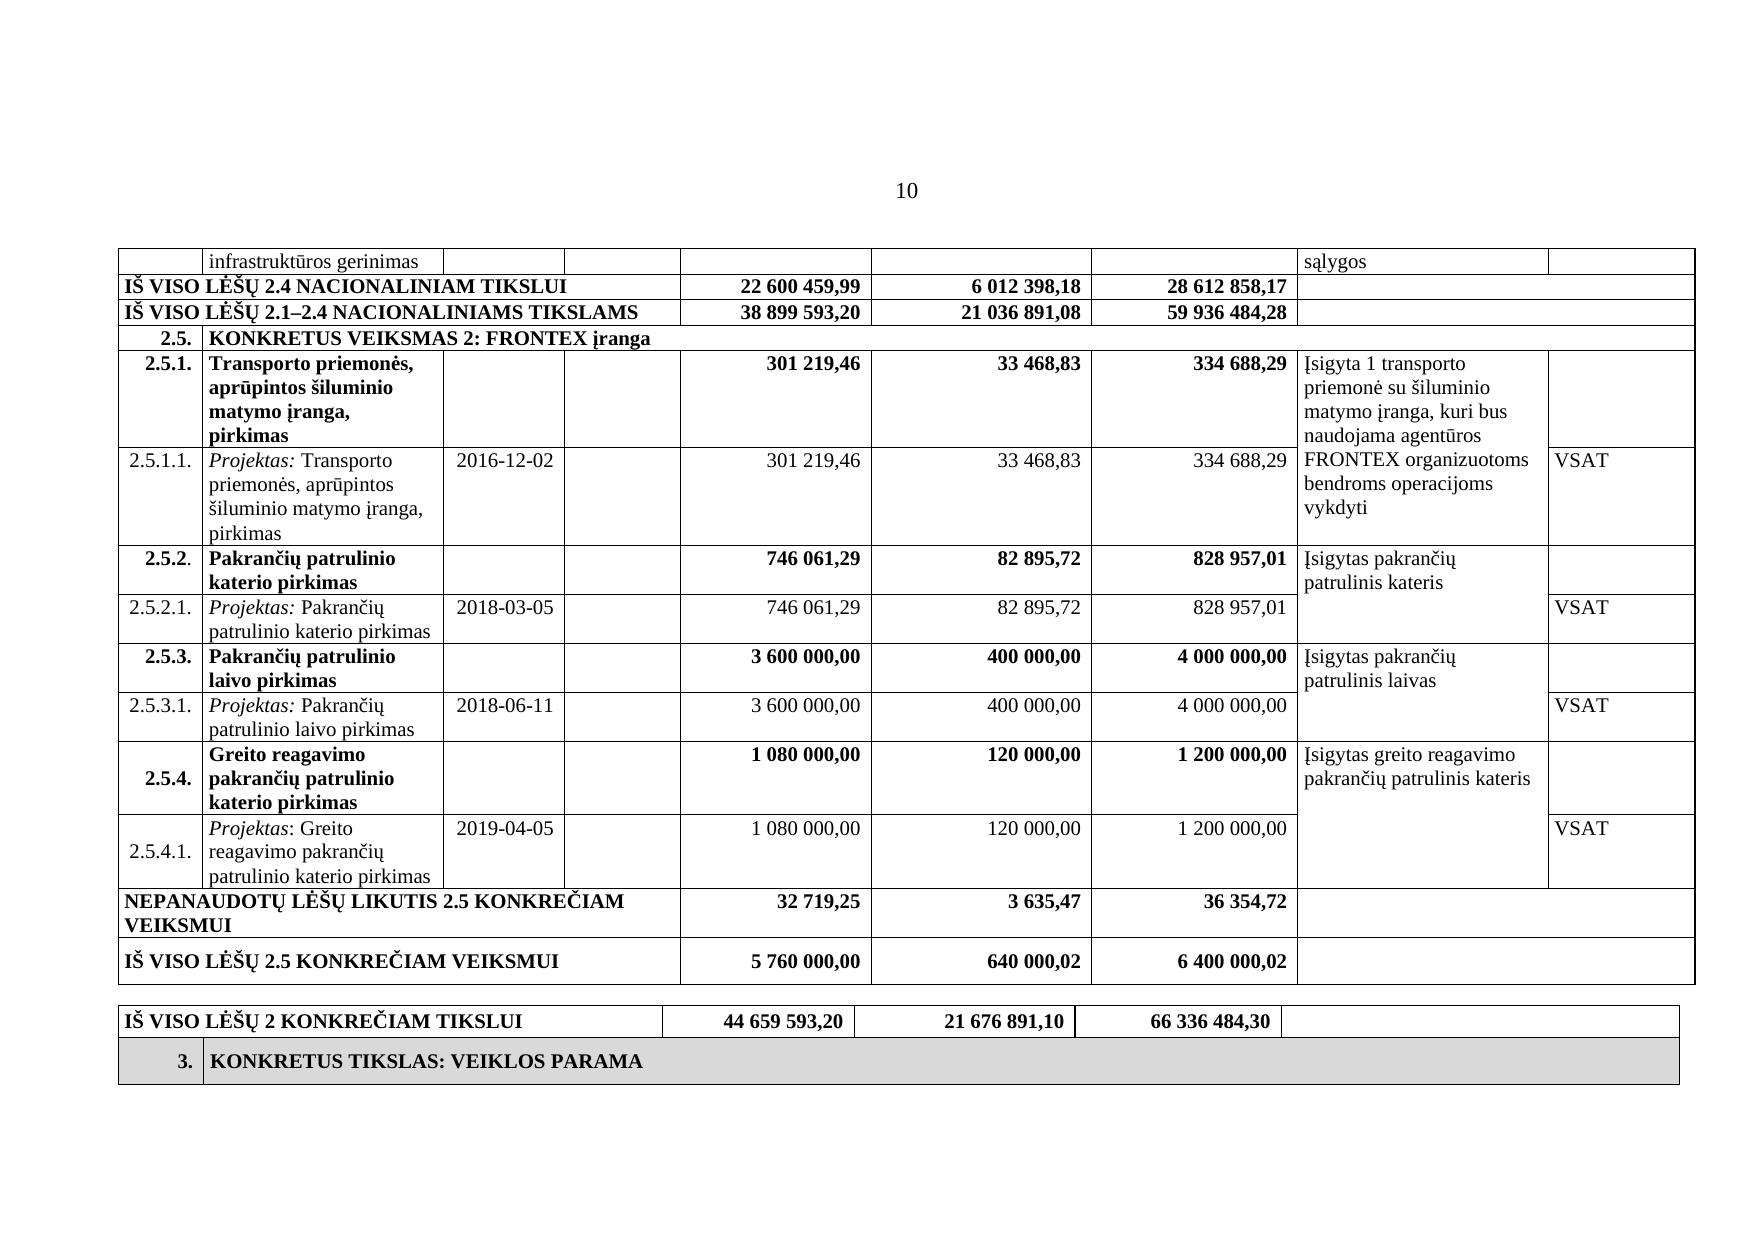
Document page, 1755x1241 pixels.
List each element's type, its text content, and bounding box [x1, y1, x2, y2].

table_cell 301 219,46 [681, 448, 871, 544]
table_cell 400 000,00 [872, 693, 1091, 741]
table_cell Projektas: Pakrančių patrulinio laivo pirkimas [203, 693, 443, 741]
table_cell [872, 249, 1091, 273]
table_cell 2.5.3. [119, 644, 202, 692]
table_cell VSAT [1549, 815, 1694, 888]
table_cell 2.5. [119, 326, 202, 350]
table_cell Pakrančių patrulinio laivo pirkimas [203, 644, 443, 692]
table_cell IŠ VISO LĖŠŲ 2.1–2.4 NACIONALINIAMS TIKSLAMS [119, 300, 680, 325]
table_cell VSAT [1549, 595, 1694, 643]
table_header IŠ VISO LĖŠŲ 2 KONKREČIAM TIKSLUI [119, 1006, 662, 1037]
table_cell 2.5.1.1. [119, 448, 202, 544]
table_cell 32 719,25 [681, 889, 871, 937]
table_cell 2.5.4. [119, 742, 202, 814]
table_cell VSAT [1549, 448, 1694, 544]
table_cell 5 760 000,00 [681, 938, 871, 984]
table_cell [119, 249, 202, 273]
table_cell 2.5.2.1. [119, 595, 202, 643]
table_cell 3 635,47 [872, 889, 1091, 937]
table_cell 2.5.4.1. [119, 815, 202, 888]
table_cell IŠ VISO LĖŠŲ 2.4 NACIONALINIAM TIKSLUI [119, 275, 680, 298]
table_cell Įsigytas pakrančių patrulinis laivas [1298, 644, 1548, 692]
table_cell 828 957,01 [1092, 546, 1297, 594]
table_cell [1298, 889, 1694, 937]
table_cell 301 219,46 [681, 351, 871, 447]
table_cell 59 936 484,28 [1092, 300, 1297, 325]
table_cell 6 012 398,18 [872, 275, 1091, 298]
table_header 66 336 484,30 [1076, 1006, 1281, 1037]
table_cell [444, 742, 564, 814]
table_cell IŠ VISO LĖŠŲ 2.5 KONKREČIAM VEIKSMUI [119, 938, 680, 984]
table_cell [1549, 644, 1694, 692]
table_cell [565, 448, 680, 544]
table_cell 21 036 891,08 [872, 300, 1091, 325]
table_cell Projektas: Greito reagavimo pakrančių patrulinio katerio pirkimas [203, 815, 443, 888]
table_cell 1 200 000,00 [1092, 742, 1297, 814]
table_cell Įsigyta 1 transporto priemonė su šiluminio matymo įranga, kuri bus naudojama agentūros FRONTEX organizuotoms bendroms operacijoms vykdyti [1298, 351, 1548, 544]
table_header [1282, 1006, 1679, 1037]
table_cell infrastruktūros gerinimas [203, 249, 443, 273]
table_cell [565, 351, 680, 447]
table_cell [565, 742, 680, 814]
table_cell [565, 249, 680, 273]
table_cell 2.5.1. [119, 351, 202, 447]
table_cell 1 080 000,00 [681, 815, 871, 888]
table_cell Projektas: Pakrančių patrulinio katerio pirkimas [203, 595, 443, 643]
table_cell 2018-06-11 [444, 693, 564, 741]
table_cell VSAT [1549, 693, 1694, 741]
table_cell 334 688,29 [1092, 448, 1297, 544]
table_cell 22 600 459,99 [681, 275, 871, 298]
table_cell [1298, 938, 1694, 984]
table_cell [444, 351, 564, 447]
table_cell [1549, 546, 1694, 594]
table_cell [1298, 594, 1548, 643]
table_cell Pakrančių patrulinio katerio pirkimas [203, 546, 443, 594]
table_cell [565, 644, 680, 692]
table_cell 33 468,83 [872, 448, 1091, 544]
table_cell 2019-04-05 [444, 815, 564, 888]
table_cell 38 899 593,20 [681, 300, 871, 325]
table_cell 334 688,29 [1092, 351, 1297, 447]
table_cell 746 061,29 [681, 546, 871, 594]
table_cell 3 600 000,00 [681, 693, 871, 741]
table_cell [1549, 742, 1694, 814]
table_cell Įsigytas pakrančių patrulinis kateris [1298, 546, 1548, 594]
table_header 21 676 891,10 [855, 1006, 1074, 1037]
table_cell [444, 249, 564, 273]
table_cell 82 895,72 [872, 546, 1091, 594]
table_cell sąlygos [1298, 249, 1548, 273]
table_cell 2016-12-02 [444, 448, 564, 544]
table_cell Įsigytas greito reagavimo pakrančių patrulinis kateris [1298, 742, 1548, 888]
table_cell 640 000,02 [872, 938, 1091, 984]
table_cell NEPANAUDOTŲ LĖŠŲ LIKUTIS 2.5 KONKREČIAM VEIKSMUI [119, 889, 680, 937]
table_cell 4 000 000,00 [1092, 693, 1297, 741]
table_cell Greito reagavimo pakrančių patrulinio katerio pirkimas [203, 742, 443, 814]
table_cell [1549, 351, 1694, 447]
table_cell 33 468,83 [872, 351, 1091, 447]
table_cell [1298, 300, 1694, 325]
table_cell [565, 693, 680, 741]
table_cell 400 000,00 [872, 644, 1091, 692]
table_cell 1 200 000,00 [1092, 815, 1297, 888]
table_cell [1298, 275, 1694, 298]
table_cell 828 957,01 [1092, 595, 1297, 643]
table_cell [1298, 692, 1548, 741]
table_cell 82 895,72 [872, 595, 1091, 643]
table_cell 36 354,72 [1092, 889, 1297, 937]
table_header 44 659 593,20 [663, 1006, 854, 1037]
table_cell 120 000,00 [872, 815, 1091, 888]
table_cell [565, 595, 680, 643]
table_cell 120 000,00 [872, 742, 1091, 814]
table_cell Projektas: Transporto priemonės, aprūpintos šiluminio matymo įranga, pirkimas [203, 448, 443, 544]
table_cell [1092, 249, 1297, 273]
table_cell 6 400 000,02 [1092, 938, 1297, 984]
table_cell [565, 546, 680, 594]
table_cell 3. [119, 1038, 203, 1084]
table_cell 2018-03-05 [444, 595, 564, 643]
table_cell 746 061,29 [681, 595, 871, 643]
table_cell [681, 249, 871, 273]
table_cell 28 612 858,17 [1092, 275, 1297, 298]
table_cell KONKRETUS VEIKSMAS 2: FRONTEX įranga [203, 326, 1694, 350]
table_cell KONKRETUS TIKSLAS: VEIKLOS PARAMA [204, 1038, 1679, 1084]
table_cell 3 600 000,00 [681, 644, 871, 692]
table_cell [444, 644, 564, 692]
table_cell [565, 815, 680, 888]
table_cell [444, 546, 564, 594]
table_cell [1549, 249, 1694, 273]
table_cell Transporto priemonės, aprūpintos šiluminio matymo įranga, pirkimas [203, 351, 443, 447]
table_cell 2.5.2. [119, 546, 202, 594]
table_cell 2.5.3.1. [119, 693, 202, 741]
table_cell 1 080 000,00 [681, 742, 871, 814]
table_cell 4 000 000,00 [1092, 644, 1297, 692]
